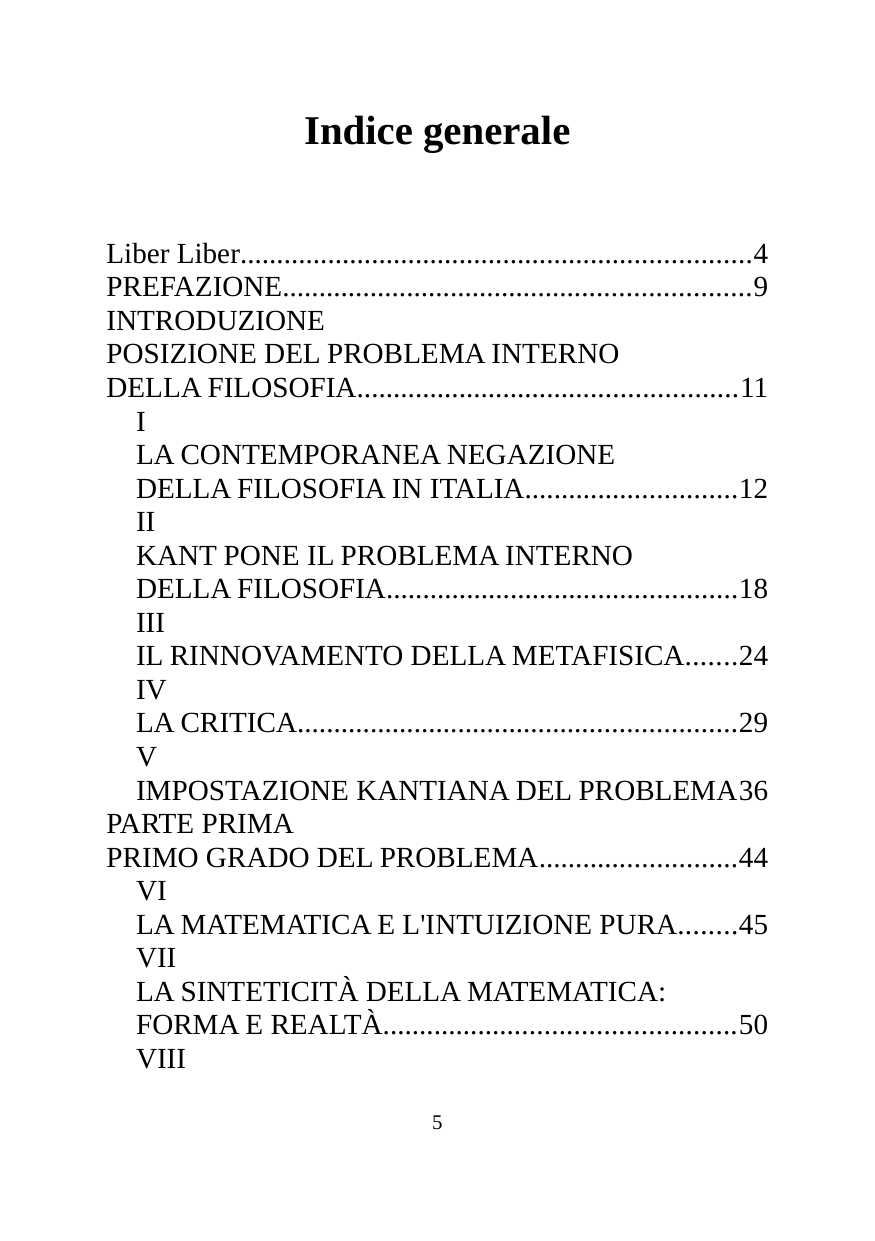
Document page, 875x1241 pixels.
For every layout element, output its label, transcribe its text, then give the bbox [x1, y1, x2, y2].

text II KANT PONE IL PROBLEMA INTERNO DELLA FILOSOFIA 18 [136, 504, 768, 605]
text VI LA MATEMATICA E L'INTUIZIONE PURA 45 [136, 873, 768, 940]
text PARTE PRIMA PRIMO GRADO DEL PROBLEMA 44 [106, 806, 768, 873]
text V IMPOSTAZIONE KANTIANA DEL PROBLEMA 36 [136, 739, 768, 806]
text VII LA SINTETICITÀ DELLA MATEMATICA: FORMA E REALTÀ 50 [136, 940, 768, 1041]
text I LA CONTEMPORANEA NEGAZIONE DELLA FILOSOFIA IN ITALIA 12 [136, 404, 768, 504]
text INTRODUZIONE POSIZIONE DEL PROBLEMA INTERNO DELLA FILOSOFIA 11 [106, 303, 768, 404]
text VIII L'IDEALISMO TRASCENDENTALE: SOLUZIONE DEL PRIMO GRADO DEL PROBLEMA 57 [136, 1041, 768, 1074]
text Liber Liber 4 [106, 236, 768, 269]
text PREFAZIONE 9 [106, 269, 768, 303]
subtitle Indice generale [106, 106, 768, 153]
text III IL RINNOVAMENTO DELLA METAFISICA 24 [136, 605, 768, 672]
text IV LA CRITICA 29 [136, 672, 768, 739]
